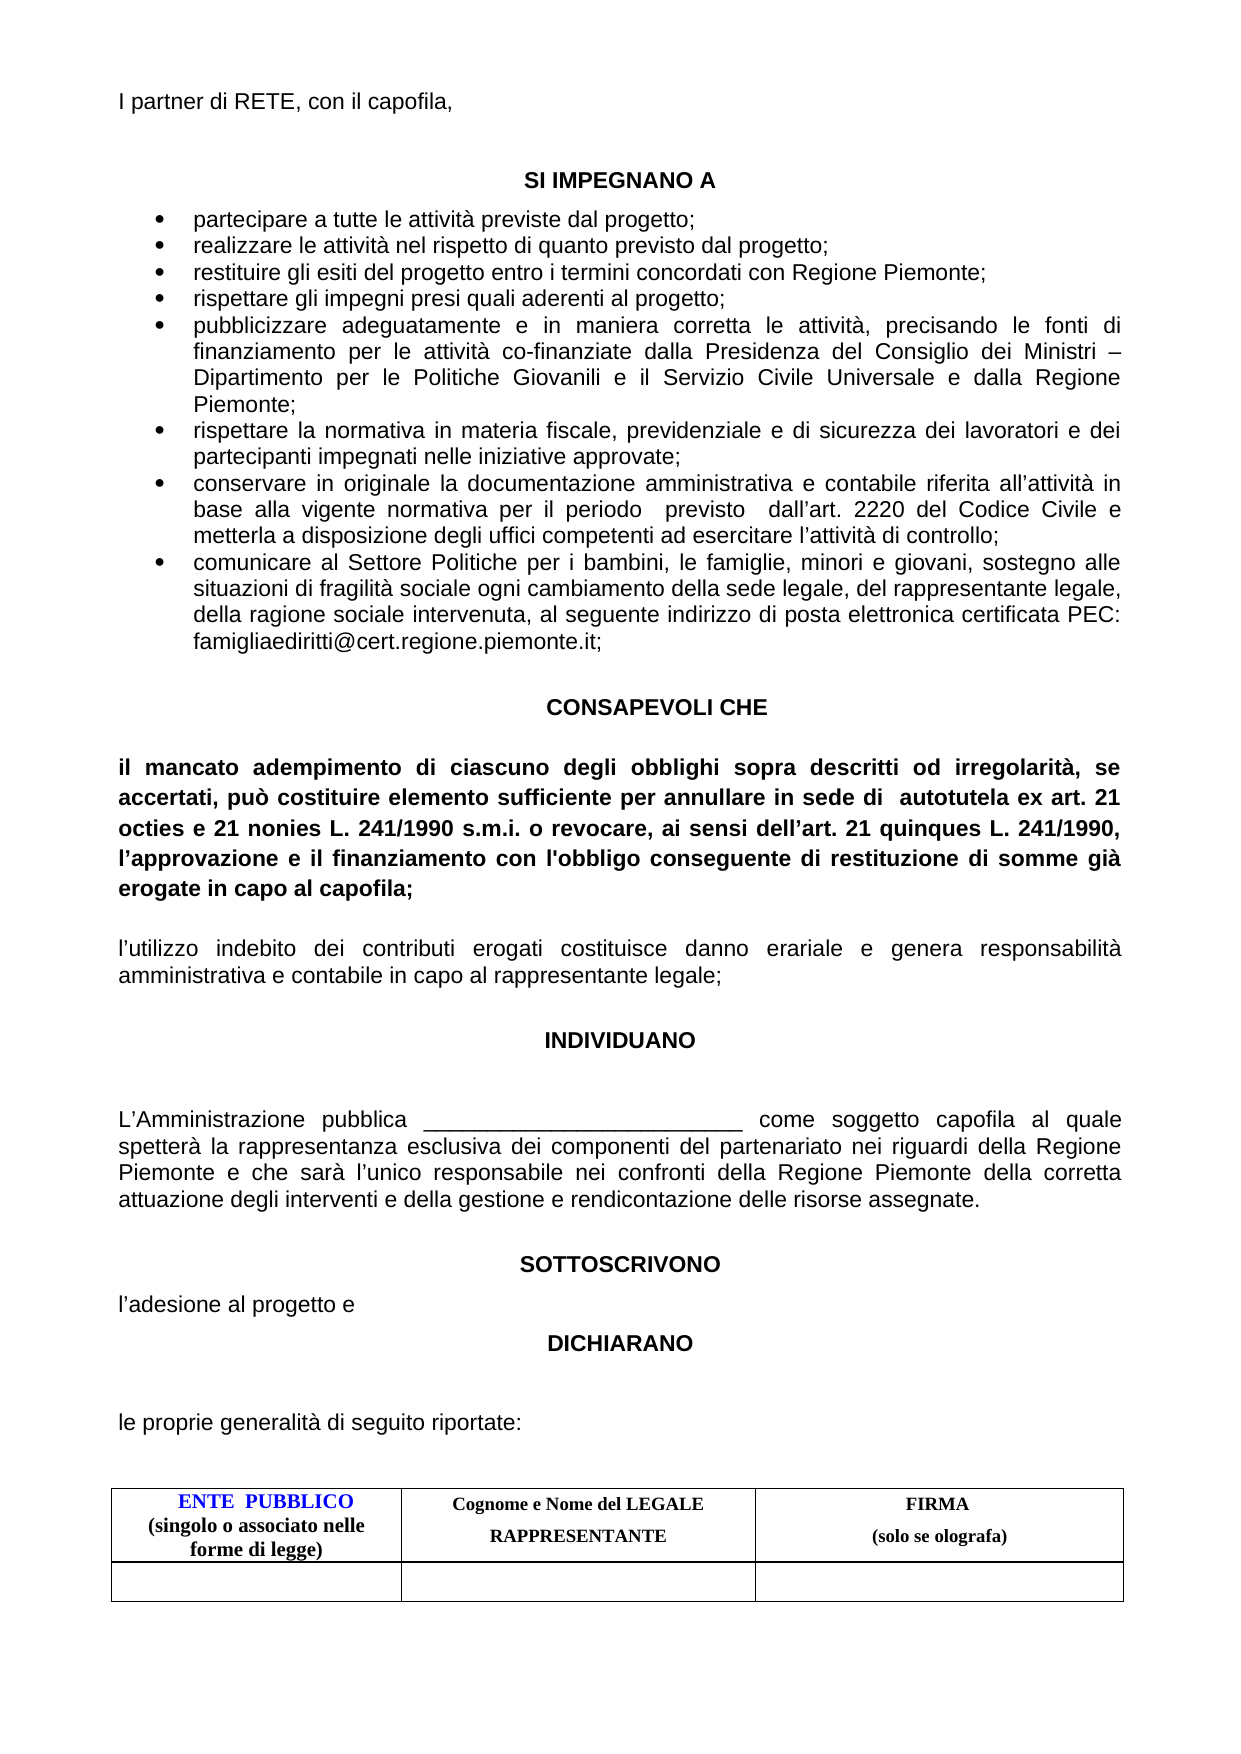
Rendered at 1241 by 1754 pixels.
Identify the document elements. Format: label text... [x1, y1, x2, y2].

table_cell [756, 1563, 1123, 1601]
list realizzare le attività nel rispetto di quanto previsto dal progetto; [156, 232, 1122, 259]
list rispettare la normativa in materia fiscale, previdenziale e di sicurezza dei lavoratori e dei partecipanti impegnati nelle iniziative approvate; [156, 417, 1122, 470]
table_header Cognome e Nome del LEGALE RAPPRESENTANTE [402, 1489, 755, 1561]
list comunicare al Settore Politiche per i bambini, le famiglie, minori e giovani, sostegno alle situazioni di fragilità sociale ogni cambiamento della sede legale, del rappresentante legale, della ragione sociale intervenuta, al seguente indirizzo di posta elettronica certificata PEC: famigliaediritti@cert.regione.piemonte.it; [156, 549, 1122, 654]
text I partner di RETE, con il capofila, [118, 88, 1122, 114]
table_cell [402, 1563, 755, 1601]
text l’utilizzo indebito dei contributi erogati costituisce danno erariale e genera responsabilità amministrativa e contabile in capo al rappresentante legale; [118, 935, 1122, 988]
table_header FIRMA (solo se olografa) [756, 1489, 1123, 1561]
text SI IMPEGNANO A [118, 167, 1122, 193]
text SOTTOSCRIVONO [118, 1251, 1122, 1278]
text il mancato adempimento di ciascuno degli obblighi sopra descritti od irregolarità, se accertati, può costituire elemento sufficiente per annullare in sede di autotutela ex art. 21 octies e 21 nonies L. 241/1990 s.m.i. o revocare, ai sensi dell’art. 21 quinques L. 241/1990, l’approvazione e il finanziamento con l'obbligo conseguente di restituzione di somme già erogate in capo al capofila; [118, 754, 1122, 901]
list conservare in originale la documentazione amministrativa e contabile riferita all’attività in base alla vigente normativa per il periodo previsto dall’art. 2220 del Codice Civile e metterla a disposizione degli uffici competenti ad esercitare l’attività di controllo; [156, 470, 1122, 549]
text DICHIARANO [118, 1330, 1122, 1357]
text L’Amministrazione pubblica _________________________ come soggetto capofila al quale spetterà la rappresentanza esclusiva dei componenti del partenariato nei riguardi della Regione Piemonte e che sarà l’unico responsabile nei confronti della Regione Piemonte della corretta attuazione degli interventi e della gestione e rendicontazione delle risorse assegnate. [118, 1106, 1122, 1212]
table_header ENTE PUBBLICO (singolo o associato nelle forme di legge) [112, 1489, 401, 1561]
table_cell [112, 1563, 401, 1601]
text l’adesione al progetto e [118, 1291, 1122, 1317]
list rispettare gli impegni presi quali aderenti al progetto; [156, 285, 1122, 312]
text le proprie generalità di seguito riportate: [118, 1409, 1122, 1436]
list pubblicizzare adeguatamente e in maniera corretta le attività, precisando le fonti di finanziamento per le attività co-finanziate dalla Presidenza del Consiglio dei Ministri – Dipartimento per le Politiche Giovanili e il Servizio Civile Universale e dalla Regione Piemonte; [156, 312, 1122, 417]
text CONSAPEVOLI CHE [118, 694, 1122, 720]
list partecipare a tutte le attività previste dal progetto; [156, 206, 1122, 232]
list restituire gli esiti del progetto entro i termini concordati con Regione Piemonte; [156, 259, 1122, 285]
text INDIVIDUANO [118, 1027, 1122, 1054]
